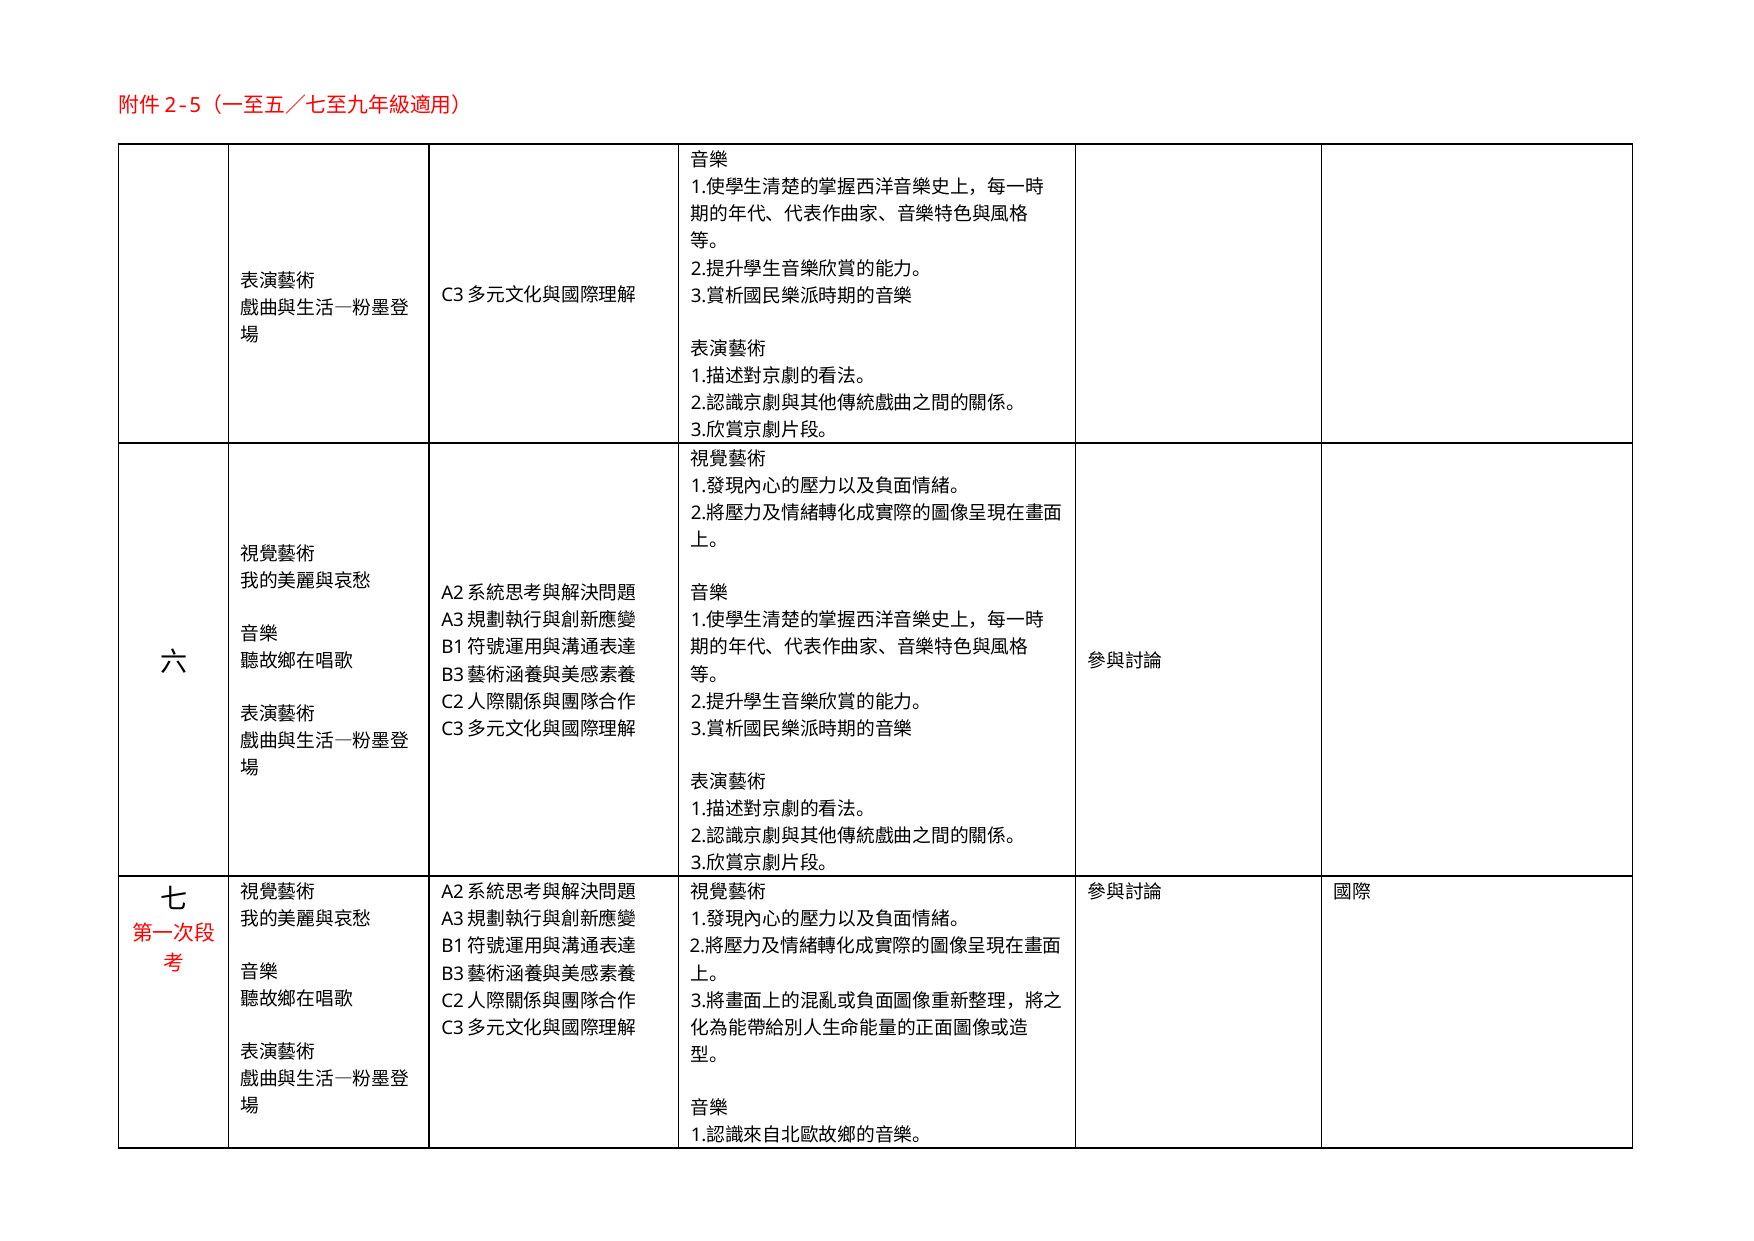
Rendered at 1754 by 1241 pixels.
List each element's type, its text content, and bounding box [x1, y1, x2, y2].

table_cell [1322, 145, 1632, 442]
table_cell 國際 [1322, 877, 1632, 1147]
table_cell A2系統思考與解決問題 A3規劃執行與創新應變 B1符號運用與溝通表達 B3藝術涵養與美感素養 C2人際關係與團隊合作 C3多元文化與國際理解 [430, 444, 678, 875]
table_cell 視覺藝術 我的美麗與哀愁 音樂 聽故鄉在唱歌 表演藝術 戲曲與生活—粉墨登場 [229, 444, 428, 875]
table_cell 七 第一次段考 [119, 877, 228, 1147]
table_cell 音樂 1.使學生清楚的掌握西洋音樂史上，每一時期的年代、代表作曲家、音樂特色與風格等。 2.提升學生音樂欣賞的能力。 3.賞析國民樂派時期的音樂 表演藝術 1.描述對京劇的看法。 2.認識京劇與其他傳統戲曲之間的關係。 3.欣賞京劇片段。 [679, 145, 1075, 442]
table_cell [119, 145, 228, 442]
table_cell 視覺藝術 我的美麗與哀愁 音樂 聽故鄉在唱歌 表演藝術 戲曲與生活—粉墨登場 [229, 877, 428, 1147]
table_cell 參與討論 [1076, 444, 1321, 875]
table_cell [1076, 145, 1321, 442]
table_cell C3多元文化與國際理解 [430, 145, 678, 442]
table_cell 表演藝術 戲曲與生活—粉墨登場 [229, 145, 428, 442]
table_cell A2系統思考與解決問題 A3規劃執行與創新應變 B1符號運用與溝通表達 B3藝術涵養與美感素養 C2人際關係與團隊合作 C3多元文化與國際理解 [430, 877, 678, 1147]
table_cell [1322, 444, 1632, 875]
table_cell 參與討論 [1076, 877, 1321, 1147]
table_cell 視覺藝術 1.發現內心的壓力以及負面情緒。 2.將壓力及情緒轉化成實際的圖像呈現在畫面上。 音樂 1.使學生清楚的掌握西洋音樂史上，每一時期的年代、代表作曲家、音樂特色與風格等。 2.提升學生音樂欣賞的能力。 3.賞析國民樂派時期的音樂 表演藝術 1.描述對京劇的看法。 2.認識京劇與其他傳統戲曲之間的關係。 3.欣賞京劇片段。 [679, 444, 1075, 875]
table_cell 視覺藝術 1.發現內心的壓力以及負面情緒。 2.將壓力及情緒轉化成實際的圖像呈現在畫面上。 3.將畫面上的混亂或負面圖像重新整理，將之化為能帶給別人生命能量的正面圖像或造型。 音樂 1.認識來自北歐故鄉的音樂。 [679, 877, 1075, 1147]
table_cell 六 [119, 444, 228, 875]
